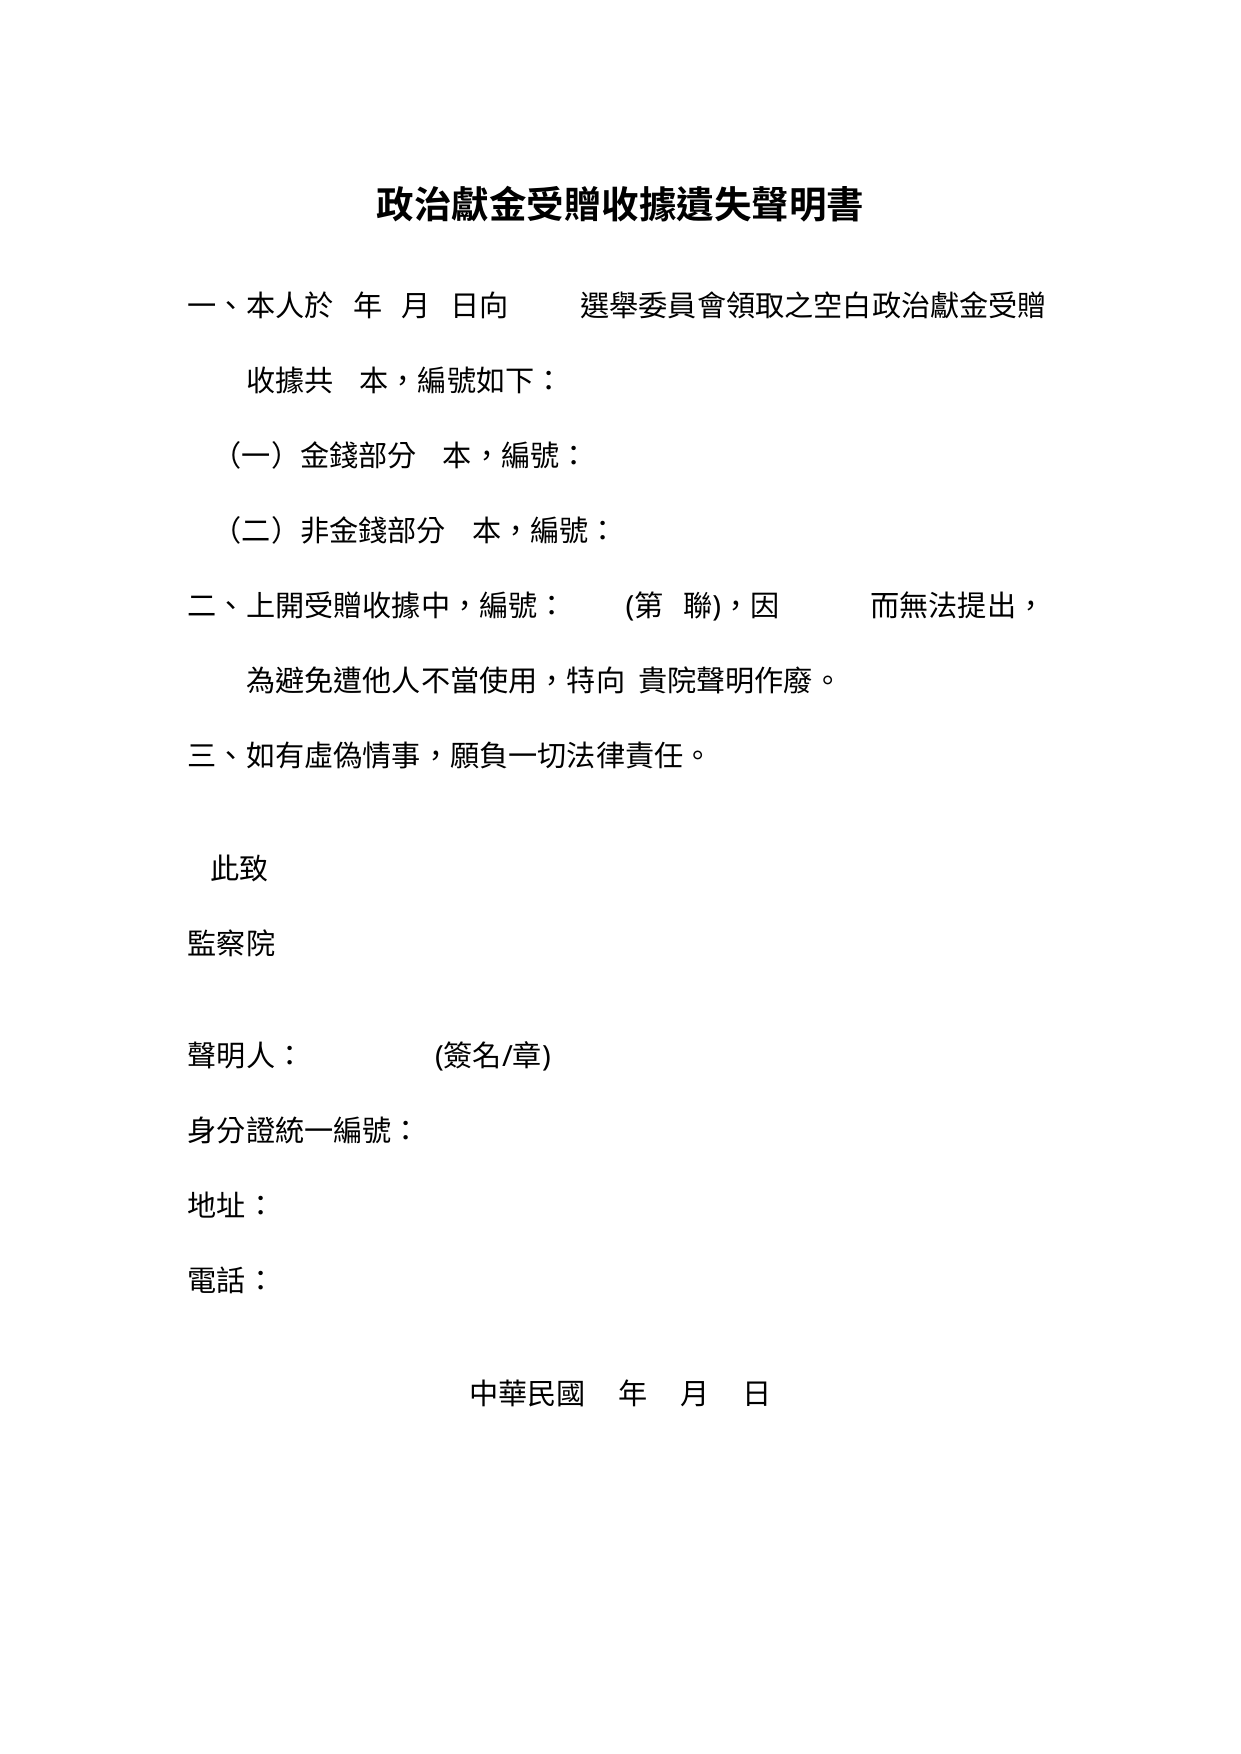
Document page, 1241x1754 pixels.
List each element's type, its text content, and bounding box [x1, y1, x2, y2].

text 此致 [187, 829, 1053, 904]
text 監察院 [187, 904, 1053, 979]
text 身分證統一編號： [187, 1092, 1053, 1167]
text 地址： [187, 1167, 1053, 1242]
text 政治獻金受贈收據遺失聲明書 [187, 164, 1053, 239]
text 一、本人於 年 月 日向 選舉委員會領取之空白政治獻金受贈收據共 本，編號如下： [187, 267, 1053, 417]
text （一）金錢部分 本，編號： [212, 417, 1053, 492]
text （二）非金錢部分 本，編號： [212, 492, 1053, 567]
text 聲明人： (簽名/章) [187, 1017, 1053, 1092]
text 電話： [187, 1242, 1053, 1317]
text 三、如有虛偽情事，願負一切法律責任。 [187, 717, 1053, 792]
text 中華民國 年 月 日 [187, 1354, 1053, 1429]
text 二、上開受贈收據中，編號： (第 聯)，因 而無法提出，為避免遭他人不當使用，特向 貴院聲明作廢。 [187, 567, 1053, 717]
